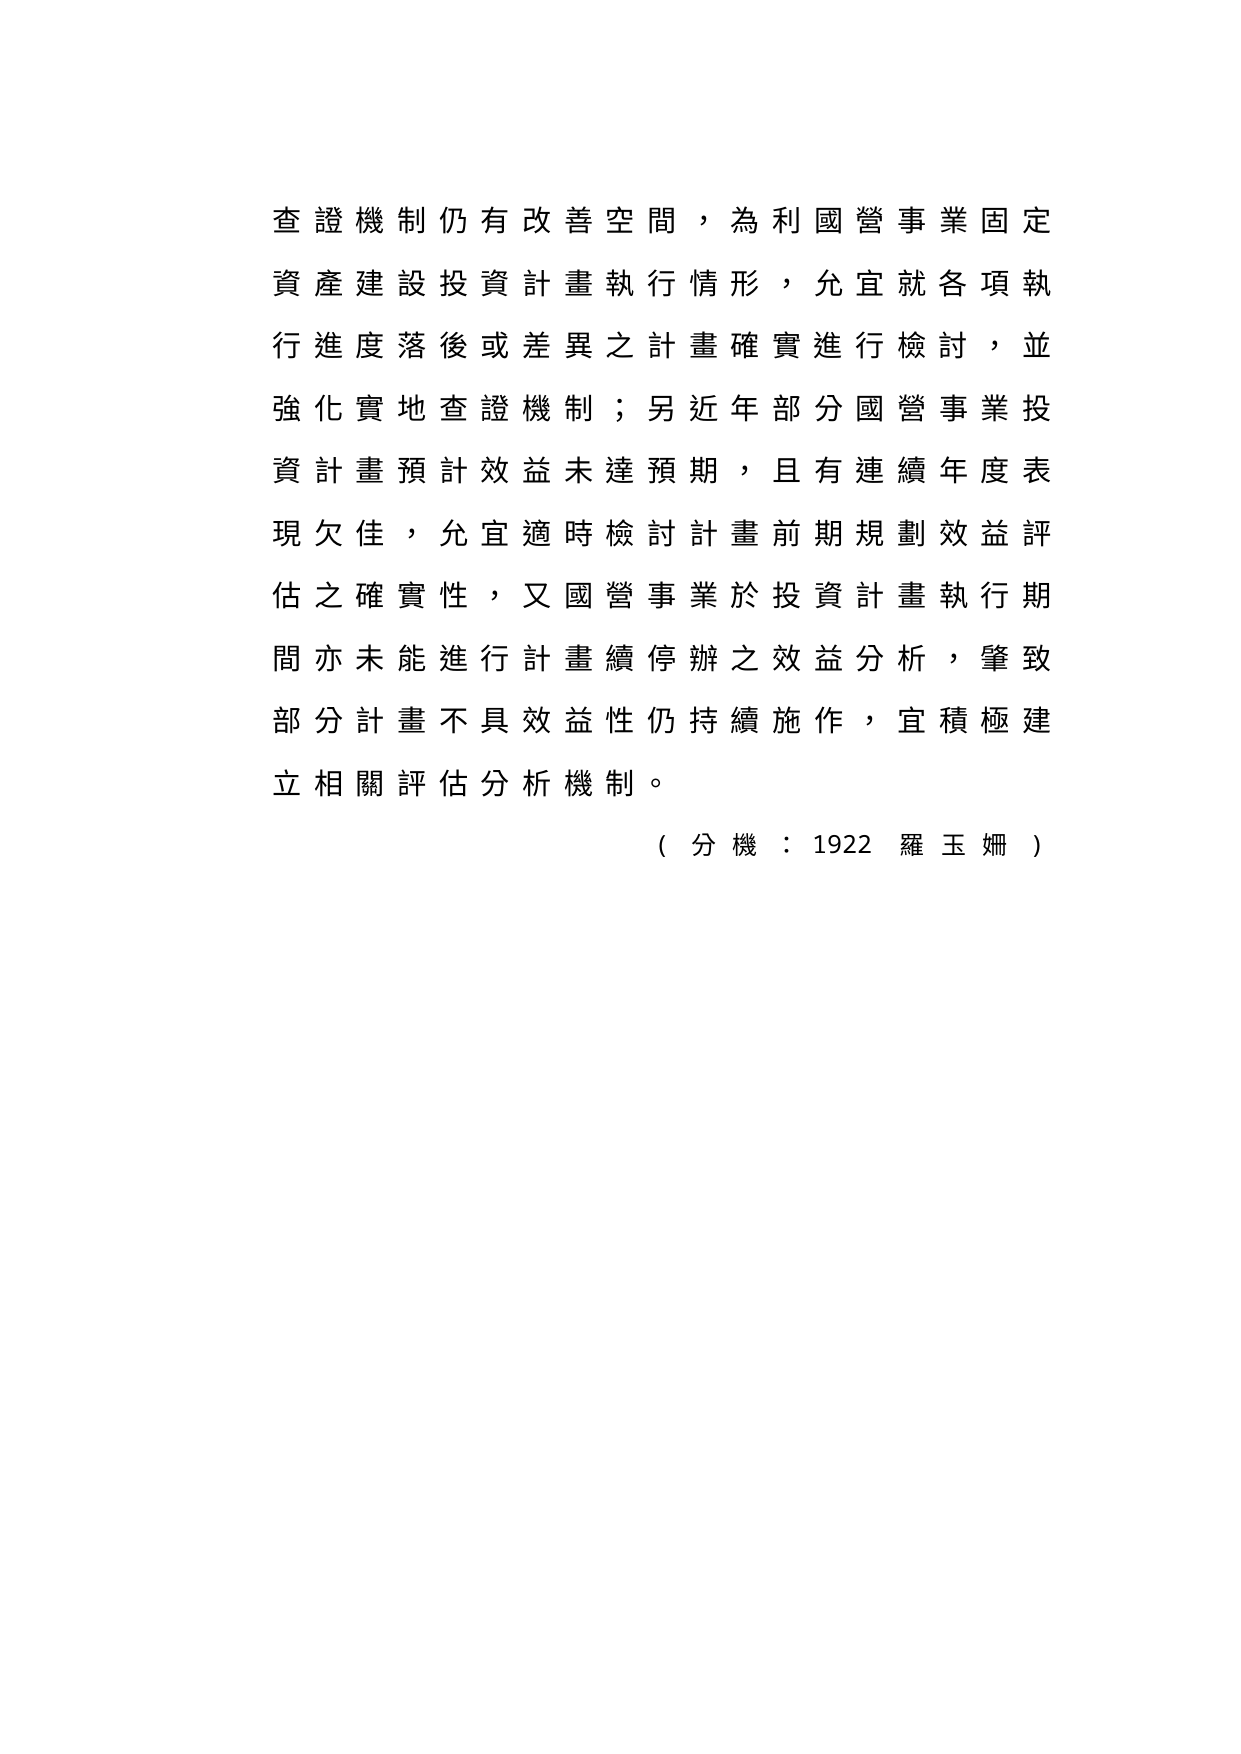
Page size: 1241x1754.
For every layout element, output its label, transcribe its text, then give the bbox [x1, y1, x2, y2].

text 查證機制仍有改善空間，為利國營事業固定資產建設投資計畫執行情形，允宜就各項執行進度落後或差異之計畫確實進行檢討，並強化實地查證機制；另近年部分國營事業投資計畫預計效益未達預期，且有連續年度表現欠佳，允宜適時檢討計畫前期規劃效益評估之確實性，又國營事業於投資計畫執行期間亦未能進行計畫續停辦之效益分析，肇致部分計畫不具效益性仍持續施作，宜積極建立相關評估分析機制。 [242, 177, 1058, 802]
text (分機：1922 羅玉姍) [183, 802, 1058, 865]
